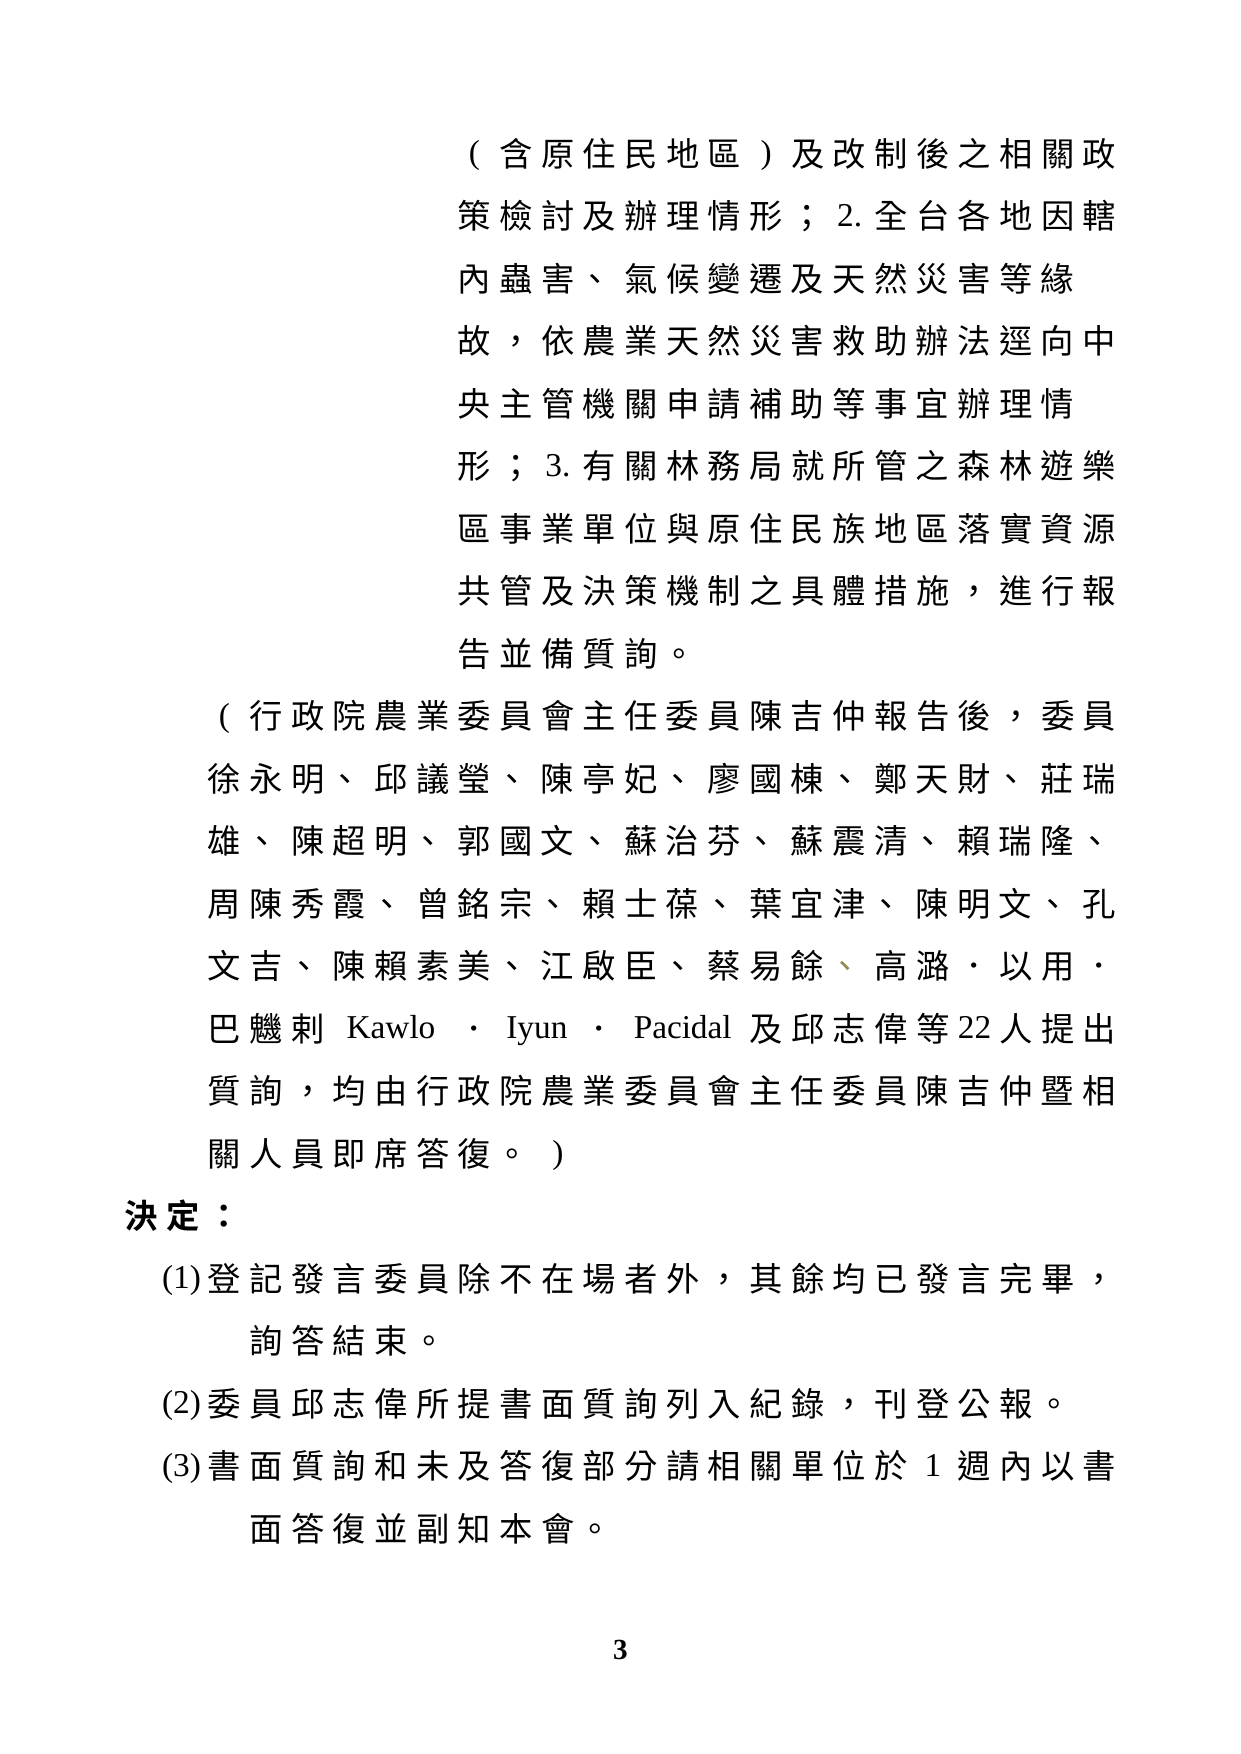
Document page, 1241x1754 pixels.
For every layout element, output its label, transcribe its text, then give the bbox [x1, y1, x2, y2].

list (含原住民地區)及改制後之相關政策檢討及辦理情形；2.全台各地因轄內蟲害、氣候變遷及天然災害等緣故，依農業天然災害救助辦法逕向中央主管機關申請補助等事宜辦理情形；3.有關林務局就所管之森林遊樂區事業單位與原住民族地區落實資源共管及決策機制之具體措施，進行報告並備質詢。 [320, 110, 1120, 673]
list 書面質詢和未及答復部分請相關單位於1週內以書面答復並副知本會。 [157, 1423, 1120, 1548]
list 登記發言委員除不在場者外，其餘均已發言完畢，詢答結束。 [157, 1235, 1120, 1360]
text (行政院農業委員會主任委員陳吉仲報告後，委員徐永明、邱議瑩、陳亭妃、廖國棟、鄭天財、莊瑞雄、陳超明、郭國文、蘇治芬、蘇震清、賴瑞隆、周陳秀霞、曾銘宗、賴士葆、葉宜津、陳明文、孔文吉、陳賴素美、江啟臣、蔡易餘、高潞．以用．巴魕剌Kawlo．Iyun．Pacidal及邱志偉等22人提出質詢，均由行政院農業委員會主任委員陳吉仲暨相關人員即席答復。) [181, 673, 1120, 1173]
list 委員邱志偉所提書面質詢列入紀錄，刊登公報。 [157, 1360, 1120, 1423]
text 決定： [111, 1173, 1120, 1235]
